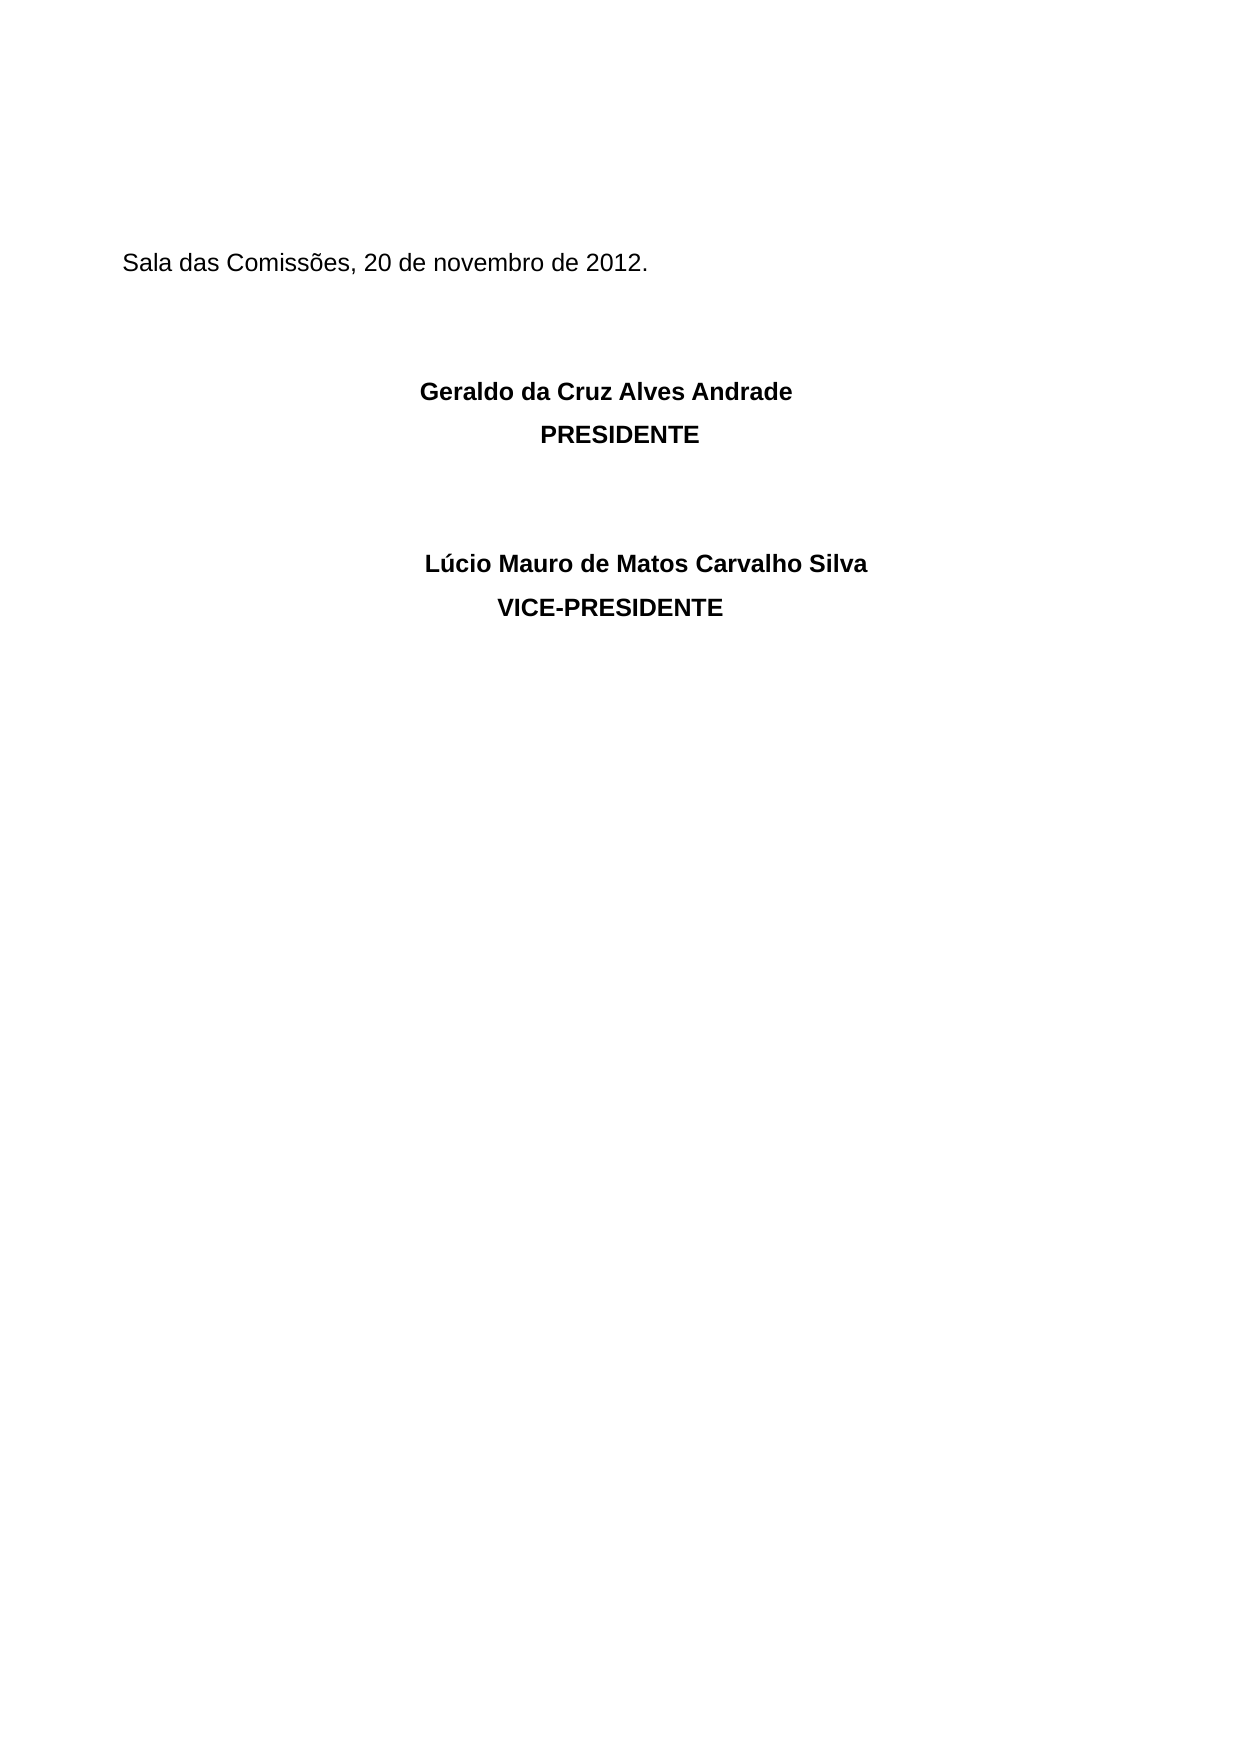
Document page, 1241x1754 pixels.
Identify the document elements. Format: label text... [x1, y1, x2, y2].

text PRESIDENTE [81, 420, 1122, 449]
text VICE-PRESIDENTE [81, 592, 1122, 621]
text Sala das Comissões, 20 de novembro de 2012. [81, 247, 1122, 276]
text Lúcio Mauro de Matos Carvalho Silva [81, 549, 1122, 578]
text Geraldo da Cruz Alves Andrade [81, 377, 1122, 406]
